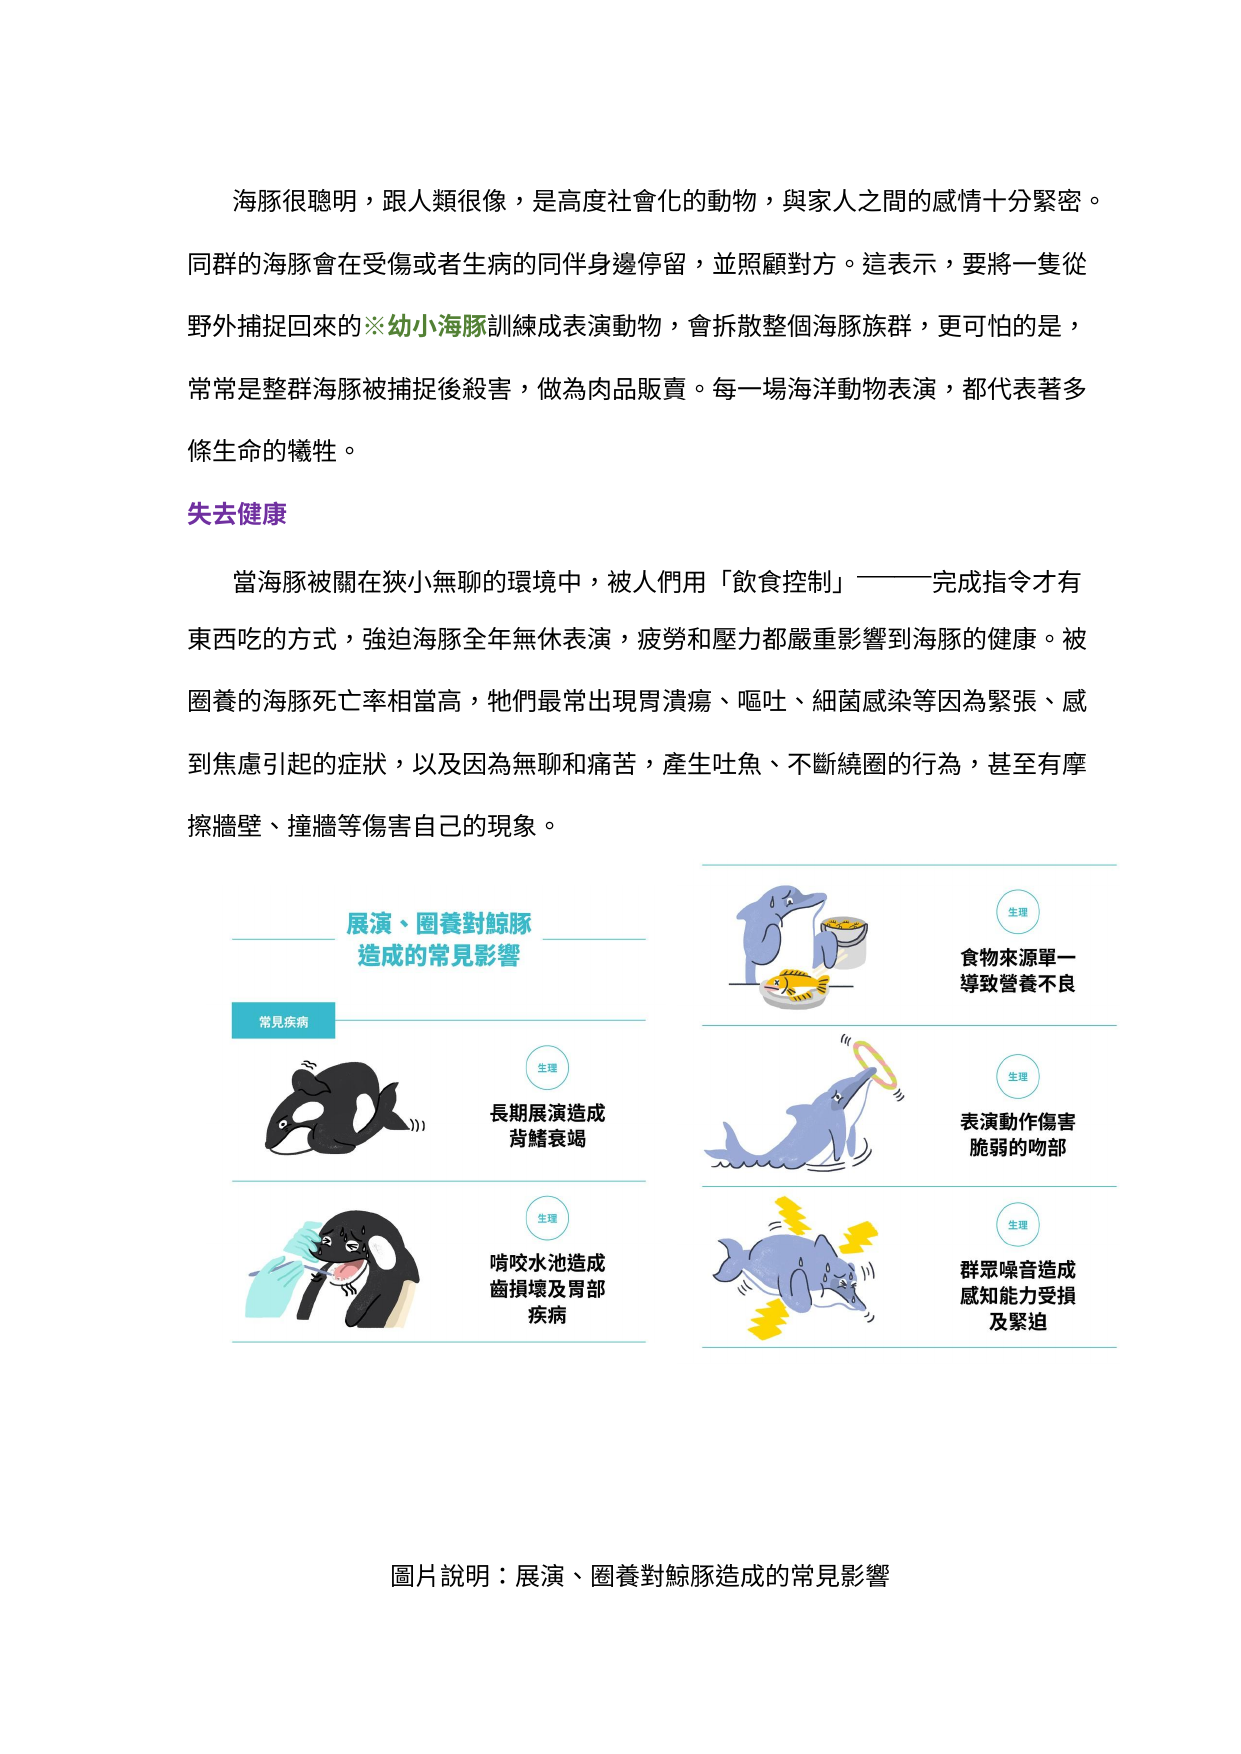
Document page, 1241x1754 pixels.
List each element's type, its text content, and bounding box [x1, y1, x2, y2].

text 失去健康 [187, 471, 1093, 533]
text 海豚很聰明，跟人類很像，是高度社會化的動物，與家人之間的感情十分緊密。同群的海豚會在受傷或者生病的同伴身邊停留，並照顧對方。這表示，要將一隻從野外捕捉回來的※幼小海豚訓練成表演動物，會拆散整個海豚族群，更可怕的是，常常是整群海豚被捕捉後殺害，做為肉品販賣。每一場海洋動物表演，都代表著多條生命的犧牲。 [187, 158, 1093, 471]
text 當海豚被關在狹小無聊的環境中，被人們用「飲食控制」──完成指令才有東西吃的方式，強迫海豚全年無休表演，疲勞和壓力都嚴重影響到海豚的健康。被圈養的海豚死亡率相當高，牠們最常出現胃潰瘍、嘔吐、細菌感染等因為緊張、感到焦慮引起的症狀，以及因為無聊和痛苦，產生吐魚、不斷繞圈的行為，甚至有摩擦牆壁、撞牆等傷害自己的現象。 [187, 533, 1093, 846]
text 圖片說明：展演、圈養對鯨豚造成的常見影響 [187, 1533, 1093, 1596]
